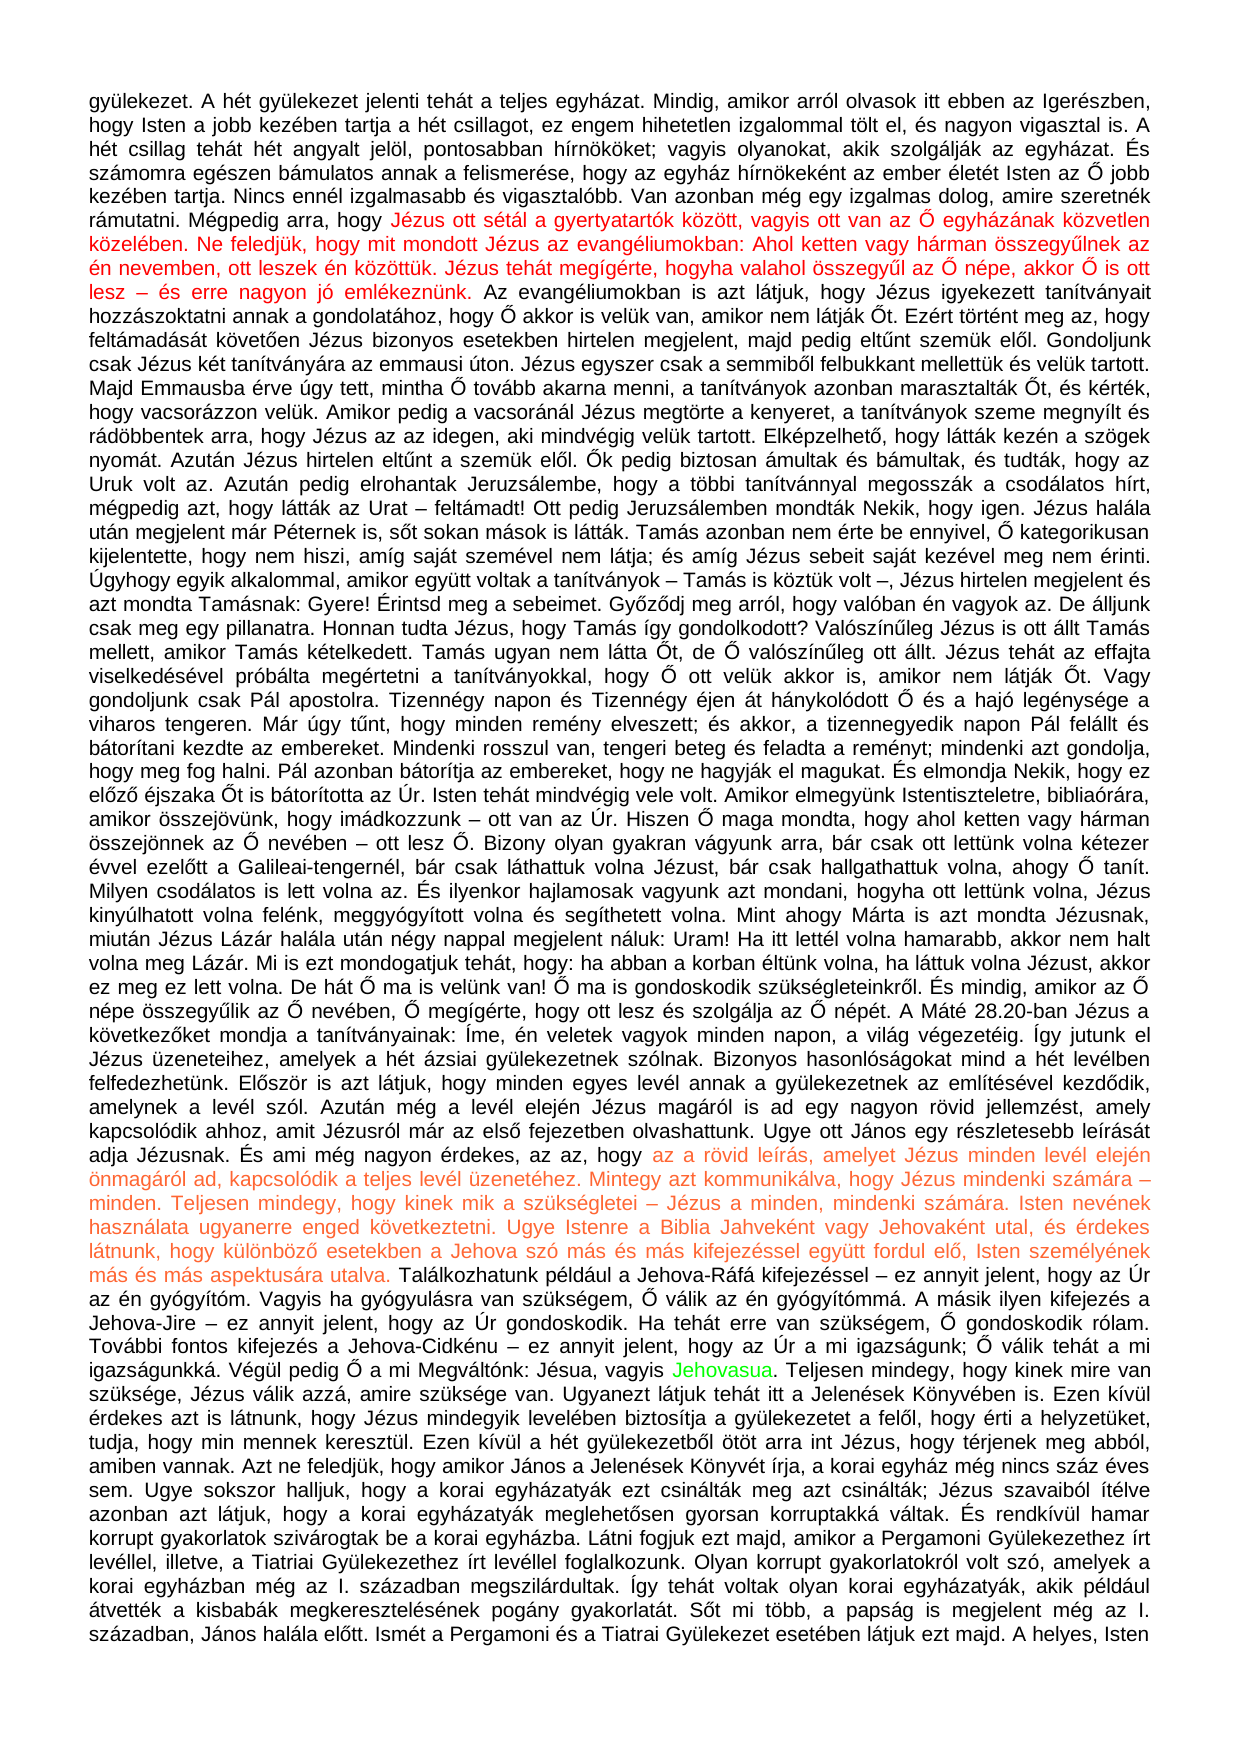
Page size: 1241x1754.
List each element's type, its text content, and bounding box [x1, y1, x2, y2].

text gyülekezet. A hét gyülekezet jelenti tehát a teljes egyházat. Mindig, amikor arról olvasok itt ebben az Igerészben, hogy Isten a jobb kezében tartja a hét csillagot, ez engem hihetetlen izgalommal tölt el, és nagyon vigasztal is. A hét csillag tehát hét angyalt jelöl, pontosabban hírnököket; vagyis olyanokat, akik szolgálják az egyházat. És számomra egészen bámulatos annak a felismerése, hogy az egyház hírnökeként az ember életét Isten az Ő jobb kezében tartja. Nincs ennél izgalmasabb és vigasztalóbb. Van azonban még egy izgalmas dolog, amire szeretnék rámutatni. Mégpedig arra, hogy Jézus ott sétál a gyertyatartók között, vagyis ott van az Ő egyházának közvetlen közelében. Ne feledjük, hogy mit mondott Jézus az evangéliumokban: Ahol ketten vagy hárman összegyűlnek az én nevemben, ott leszek én közöttük. Jézus tehát megígérte, hogyha valahol összegyűl az Ő népe, akkor Ő is ott lesz – és erre nagyon jó emlékeznünk. Az evangéliumokban is azt látjuk, hogy Jézus igyekezett tanítványait hozzászoktatni annak a gondolatához, hogy Ő akkor is velük van, amikor nem látják Őt. Ezért történt meg az, hogy feltámadását követően Jézus bizonyos esetekben hirtelen megjelent, majd pedig eltűnt szemük elől. Gondoljunk csak Jézus két tanítványára az emmausi úton. Jézus egyszer csak a semmiből felbukkant mellettük és velük tartott. Majd Emmausba érve úgy tett, mintha Ő tovább akarna menni, a tanítványok azonban marasztalták Őt, és kérték, hogy vacsorázzon velük. Amikor pedig a vacsoránál Jézus megtörte a kenyeret, a tanítványok szeme megnyílt és rádöbbentek arra, hogy Jézus az az idegen, aki mindvégig velük tartott. Elképzelhető, hogy látták kezén a szögek nyomát. Azután Jézus hirtelen eltűnt a szemük elől. Ők pedig biztosan ámultak és bámultak, és tudták, hogy az Uruk volt az. Azután pedig elrohantak Jeruzsálembe, hogy a többi tanítvánnyal megosszák a csodálatos hírt, mégpedig azt, hogy látták az Urat – feltámadt! Ott pedig Jeruzsálemben mondták Nekik, hogy igen. Jézus halála után megjelent már Péternek is, sőt sokan mások is látták. Tamás azonban nem érte be ennyivel, Ő kategorikusan kijelentette, hogy nem hiszi, amíg saját szemével nem látja; és amíg Jézus sebeit saját kezével meg nem érinti. Úgyhogy egyik alkalommal, amikor együtt voltak a tanítványok – Tamás is köztük volt –, Jézus hirtelen megjelent és azt mondta Tamásnak: Gyere! Érintsd meg a sebeimet. Győződj meg arról, hogy valóban én vagyok az. De álljunk csak meg egy pillanatra. Honnan tudta Jézus, hogy Tamás így gondolkodott? Valószínűleg Jézus is ott állt Tamás mellett, amikor Tamás kételkedett. Tamás ugyan nem látta Őt, de Ő valószínűleg ott állt. Jézus tehát az effajta viselkedésével próbálta megértetni a tanítványokkal, hogy Ő ott velük akkor is, amikor nem látják Őt. Vagy gondoljunk csak Pál apostolra. Tizennégy napon és Tizennégy éjen át hánykolódott Ő és a hajó legénysége a viharos tengeren. Már úgy tűnt, hogy minden remény elveszett; és akkor, a tizennegyedik napon Pál felállt és bátorítani kezdte az embereket. Mindenki rosszul van, tengeri beteg és feladta a reményt; mindenki azt gondolja, hogy meg fog halni. Pál azonban bátorítja az embereket, hogy ne hagyják el magukat. És elmondja Nekik, hogy ez előző éjszaka Őt is bátorította az Úr. Isten tehát mindvégig vele volt. Amikor elmegyünk Istentiszteletre, bibliaórára, amikor összejövünk, hogy imádkozzunk – ott van az Úr. Hiszen Ő maga mondta, hogy ahol ketten vagy hárman összejönnek az Ő nevében – ott lesz Ő. Bizony olyan gyakran vágyunk arra, bár csak ott lettünk volna kétezer évvel ezelőtt a Galileai-tengernél, bár csak láthattuk volna Jézust, bár csak hallgathattuk volna, ahogy Ő tanít. Milyen csodálatos is lett volna az. És ilyenkor hajlamosak vagyunk azt mondani, hogyha ott lettünk volna, Jézus kinyúlhatott volna felénk, meggyógyított volna és segíthetett volna. Mint ahogy Márta is azt mondta Jézusnak, miután Jézus Lázár halála után négy nappal megjelent náluk: Uram! Ha itt lettél volna hamarabb, akkor nem halt volna meg Lázár. Mi is ezt mondogatjuk tehát, hogy: ha abban a korban éltünk volna, ha láttuk volna Jézust, akkor ez meg ez lett volna. De hát Ő ma is velünk van! Ő ma is gondoskodik szükségleteinkről. És mindig, amikor az Ő népe összegyűlik az Ő nevében, Ő megígérte, hogy ott lesz és szolgálja az Ő népét. A Máté 28.20-ban Jézus a következőket mondja a tanítványainak: Íme, én veletek vagyok minden napon, a világ végezetéig. Így jutunk el Jézus üzeneteihez, amelyek a hét ázsiai gyülekezetnek szólnak. Bizonyos hasonlóságokat mind a hét levélben felfedezhetünk. Először is azt látjuk, hogy minden egyes levél annak a gyülekezetnek az említésével kezdődik, amelynek a levél szól. Azután még a levél elején Jézus magáról is ad egy nagyon rövid jellemzést, amely kapcsolódik ahhoz, amit Jézusról már az első fejezetben olvashattunk. Ugye ott János egy részletesebb leírását adja Jézusnak. És ami még nagyon érdekes, az az, hogy az a rövid leírás, amelyet Jézus minden levél elején önmagáról ad, kapcsolódik a teljes levél üzenetéhez. Mintegy azt kommunikálva, hogy Jézus mindenki számára – minden. Teljesen mindegy, hogy kinek mik a szükségletei – Jézus a minden, mindenki számára. Isten nevének használata ugyanerre enged következtetni. Ugye Istenre a Biblia Jahveként vagy Jehovaként utal, és érdekes látnunk, hogy különböző esetekben a Jehova szó más és más kifejezéssel együtt fordul elő, Isten személyének más és más aspektusára utalva. Találkozhatunk például a Jehova-Ráfá kifejezéssel – ez annyit jelent, hogy az Úr az én gyógyítóm. Vagyis ha gyógyulásra van szükségem, Ő válik az én gyógyítómmá. A másik ilyen kifejezés a Jehova-Jire – ez annyit jelent, hogy az Úr gondoskodik. Ha tehát erre van szükségem, Ő gondoskodik rólam. További fontos kifejezés a Jehova-Cidkénu – ez annyit jelent, hogy az Úr a mi igazságunk; Ő válik tehát a mi igazságunkká. Végül pedig Ő a mi Megváltónk: Jésua, vagyis Jehovasua. Teljesen mindegy, hogy kinek mire van szüksége, Jézus válik azzá, amire szüksége van. Ugyanezt látjuk tehát itt a Jelenések Könyvében is. Ezen kívül érdekes azt is látnunk, hogy Jézus mindegyik levelében biztosítja a gyülekezetet a felől, hogy érti a helyzetüket, tudja, hogy min mennek keresztül. Ezen kívül a hét gyülekezetből ötöt arra int Jézus, hogy térjenek meg abból, amiben vannak. Azt ne feledjük, hogy amikor János a Jelenések Könyvét írja, a korai egyház még nincs száz éves sem. Ugye sokszor halljuk, hogy a korai egyházatyák ezt csinálták meg azt csinálták; Jézus szavaiból ítélve azonban azt látjuk, hogy a korai egyházatyák meglehetősen gyorsan korruptakká váltak. És rendkívül hamar korrupt gyakorlatok szivárogtak be a korai egyházba. Látni fogjuk ezt majd, amikor a Pergamoni Gyülekezethez írt levéllel, illetve, a Tiatriai Gyülekezethez írt levéllel foglalkozunk. Olyan korrupt gyakorlatokról volt szó, amelyek a korai egyházban még az I. században megszilárdultak. Így tehát voltak olyan korai egyházatyák, akik például átvették a kisbabák megkeresztelésének pogány gyakorlatát. Sőt mi több, a papság is megjelent még az I. században, János halála előtt. Ismét a Pergamoni és a Tiatrai Gyülekezet esetében látjuk ezt majd. A helyes, Isten [88, 88, 1152, 1646]
